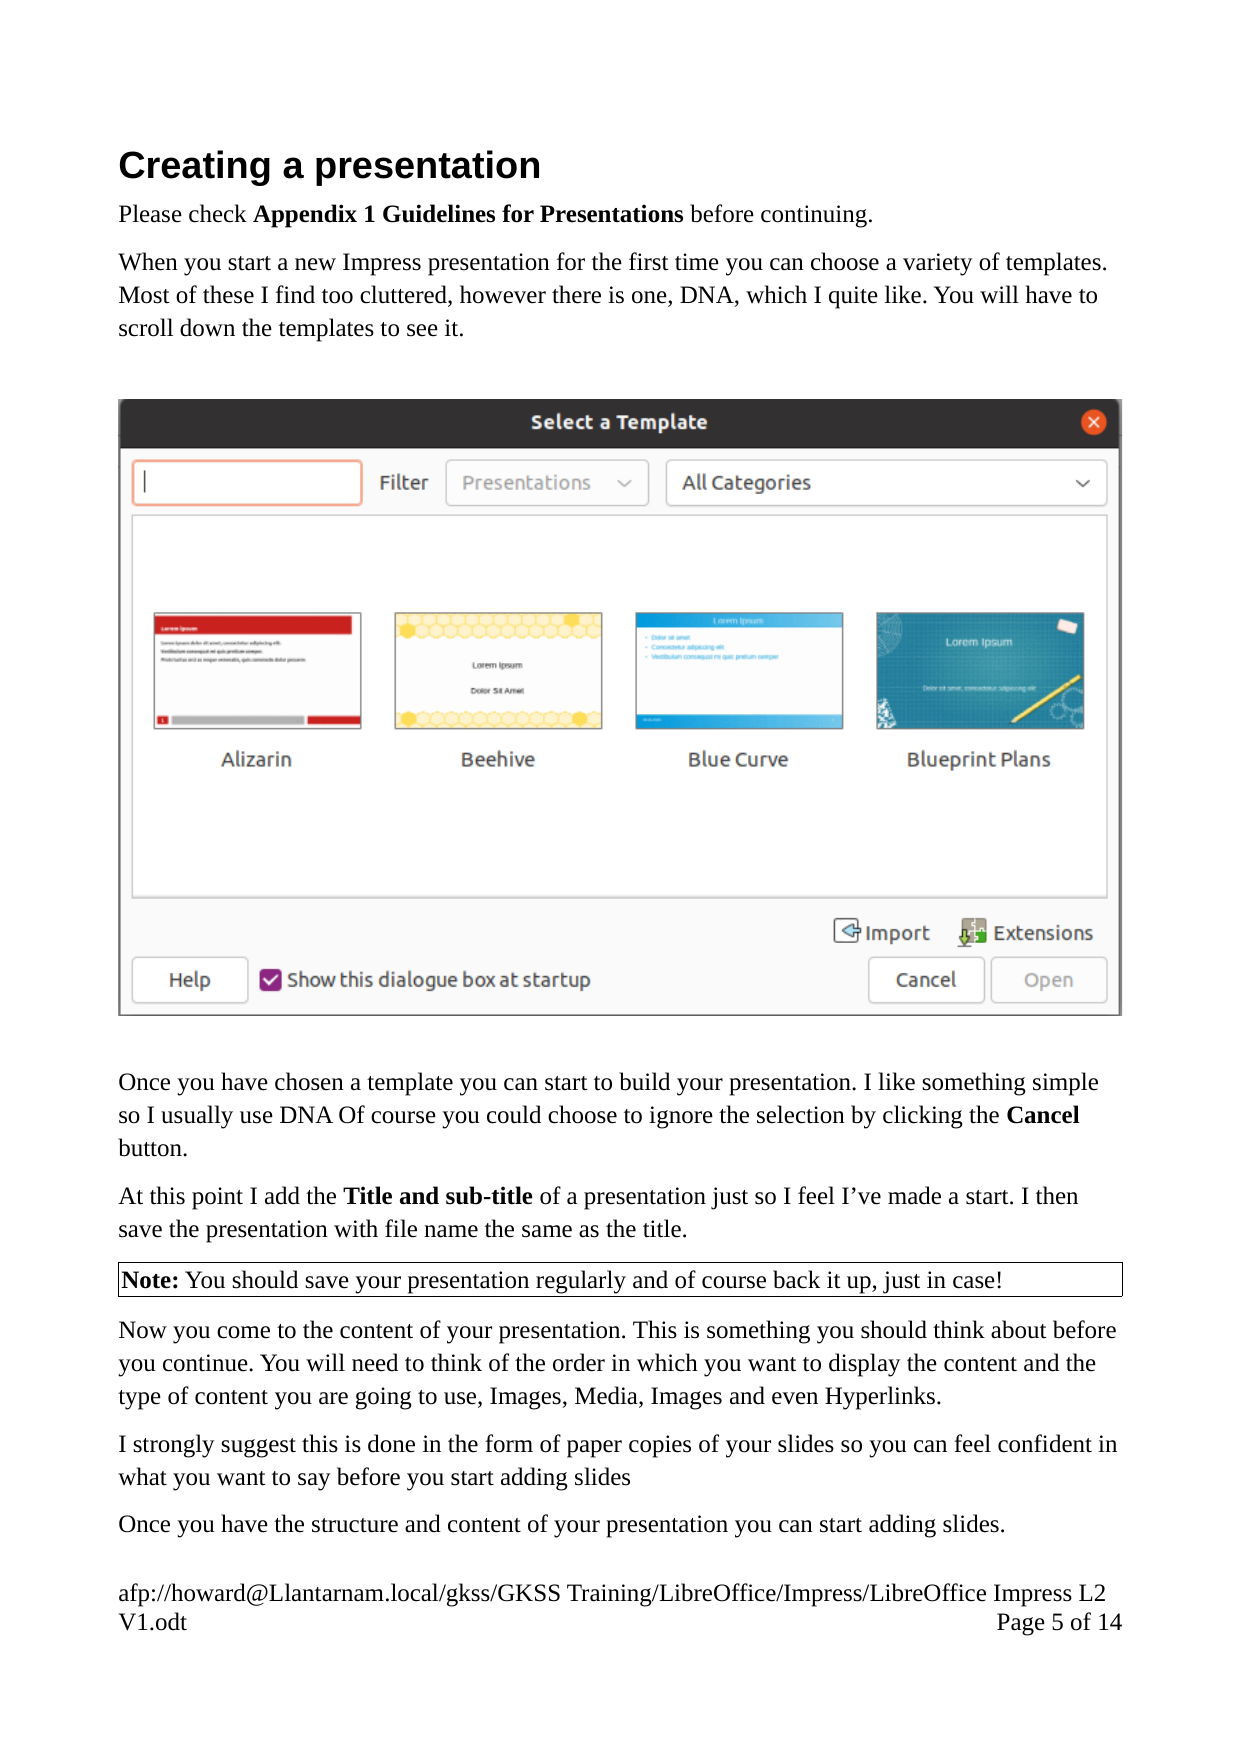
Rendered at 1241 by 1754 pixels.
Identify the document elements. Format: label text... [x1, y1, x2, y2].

text Note: You should save your presentation regularly and of course back it up, just in case! [119, 1263, 1122, 1296]
text At this point I add the Title and sub-title of a presentation just so I feel I’ve made a start. I then save the presentation with file name the same as the title. [118, 1181, 1122, 1243]
text When you start a new Impress presentation for the first time you can choose a variety of templates. Most of these I find too cluttered, however there is one, DNA, which I quite like. You will have to scroll down the templates to see it. [118, 247, 1122, 342]
picture [118, 399, 1123, 1016]
text Once you have the structure and content of your presentation you can start adding slides. [118, 1509, 1122, 1538]
text Once you have chosen a template you can start to build your presentation. I like something simple so I usually use DNA Of course you could choose to ignore the selection by clicking the Cancel button. [118, 1067, 1122, 1162]
text I strongly suggest this is done in the form of paper copies of your slides so you can feel confident in what you want to say before you start adding slides [118, 1429, 1122, 1491]
subtitle Creating a presentation [118, 143, 1122, 187]
text Please check Appendix 1 Guidelines for Presentations before continuing. [118, 199, 1122, 228]
text Now you come to the content of your presentation. This is something you should think about before you continue. You will need to think of the order in which you want to display the content and the type of content you are going to use, Images, Media, Images and even Hyperlinks. [118, 1315, 1122, 1410]
